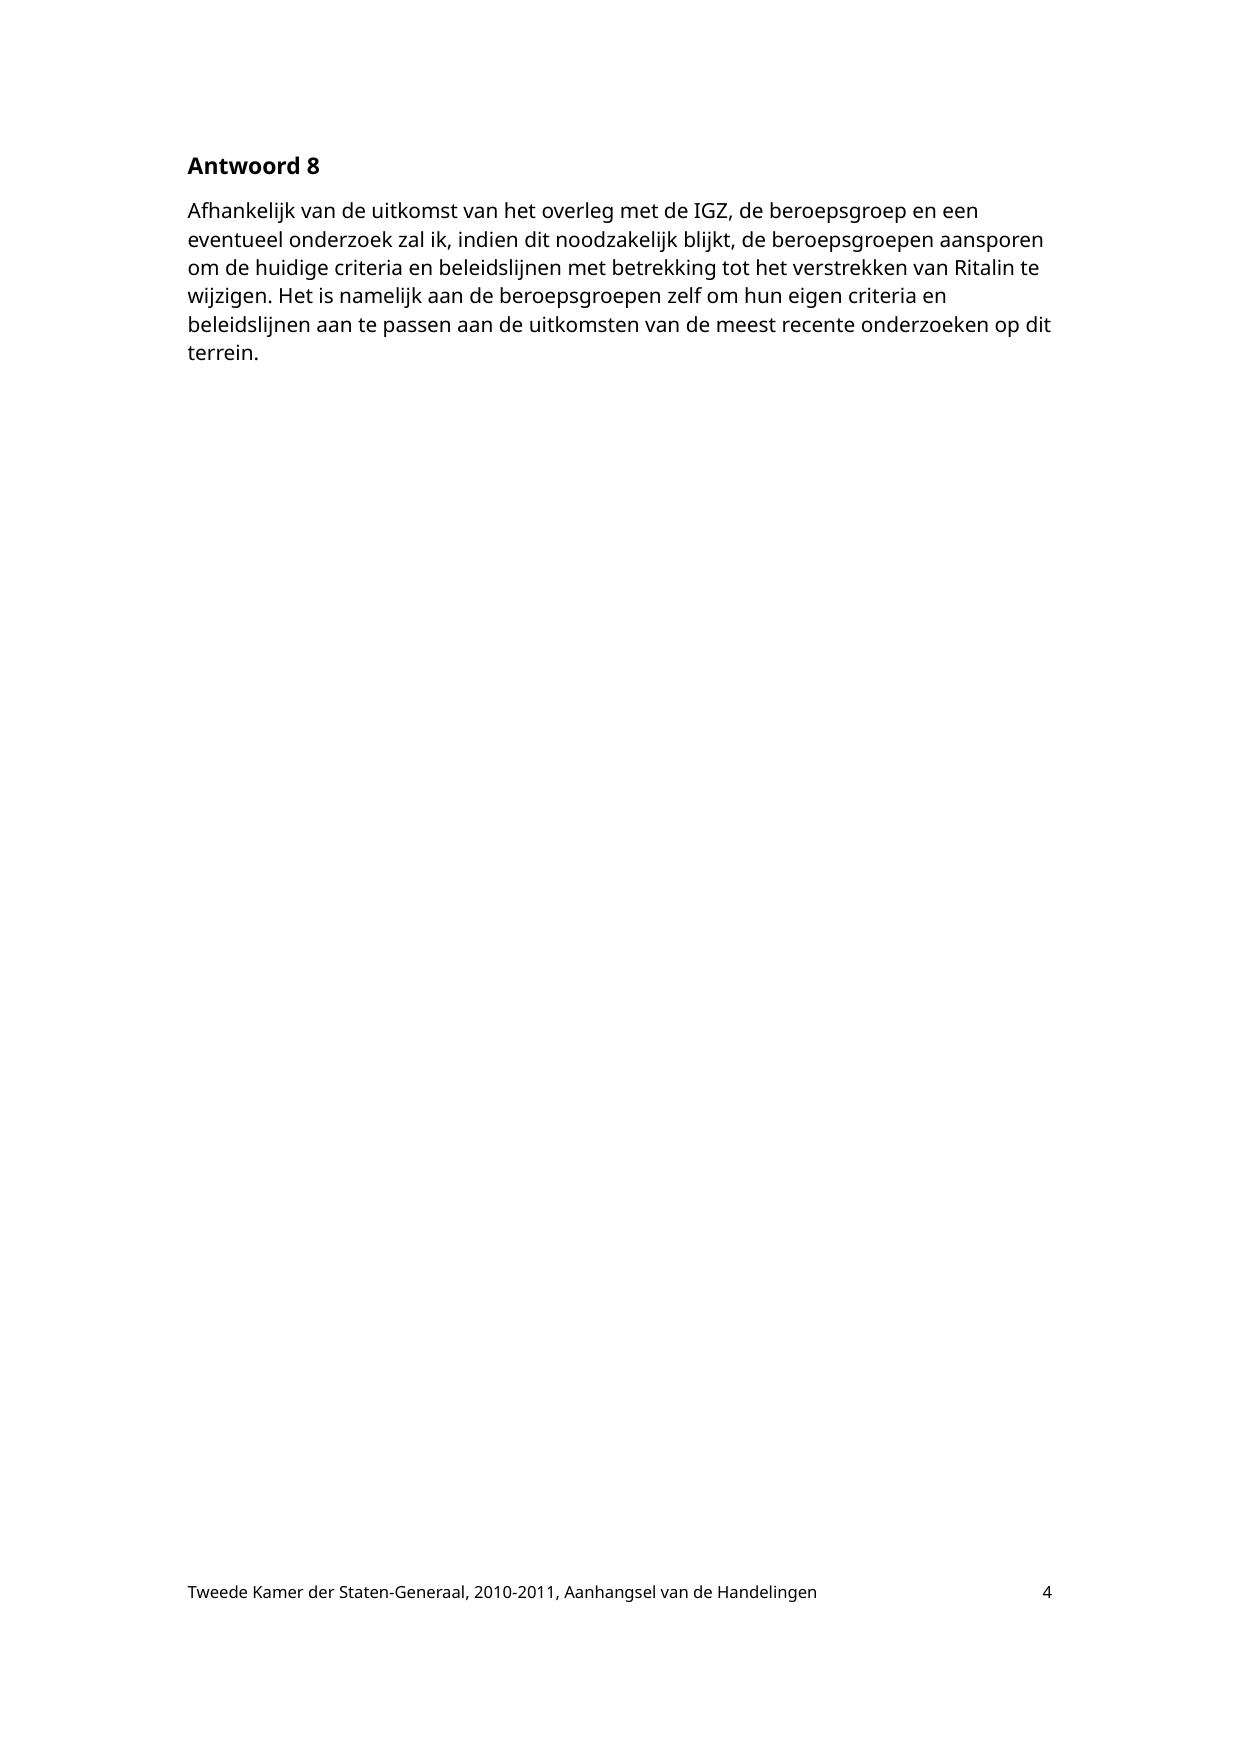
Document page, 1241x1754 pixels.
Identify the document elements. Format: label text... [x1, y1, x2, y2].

subtitle Antwoord 8 [187, 150, 1053, 181]
text Afhankelijk van de uitkomst van het overleg met de IGZ, de beroepsgroep en een eventueel onderzoek zal ik, indien dit noodzakelijk blijkt, de beroepsgroepen aansporen om de huidige criteria en beleidslijnen met betrekking tot het verstrekken van Ritalin te wijzigen. Het is namelijk aan de beroepsgroepen zelf om hun eigen criteria en beleidslijnen aan te passen aan de uitkomsten van de meest recente onderzoeken op dit terrein. [187, 196, 1053, 367]
